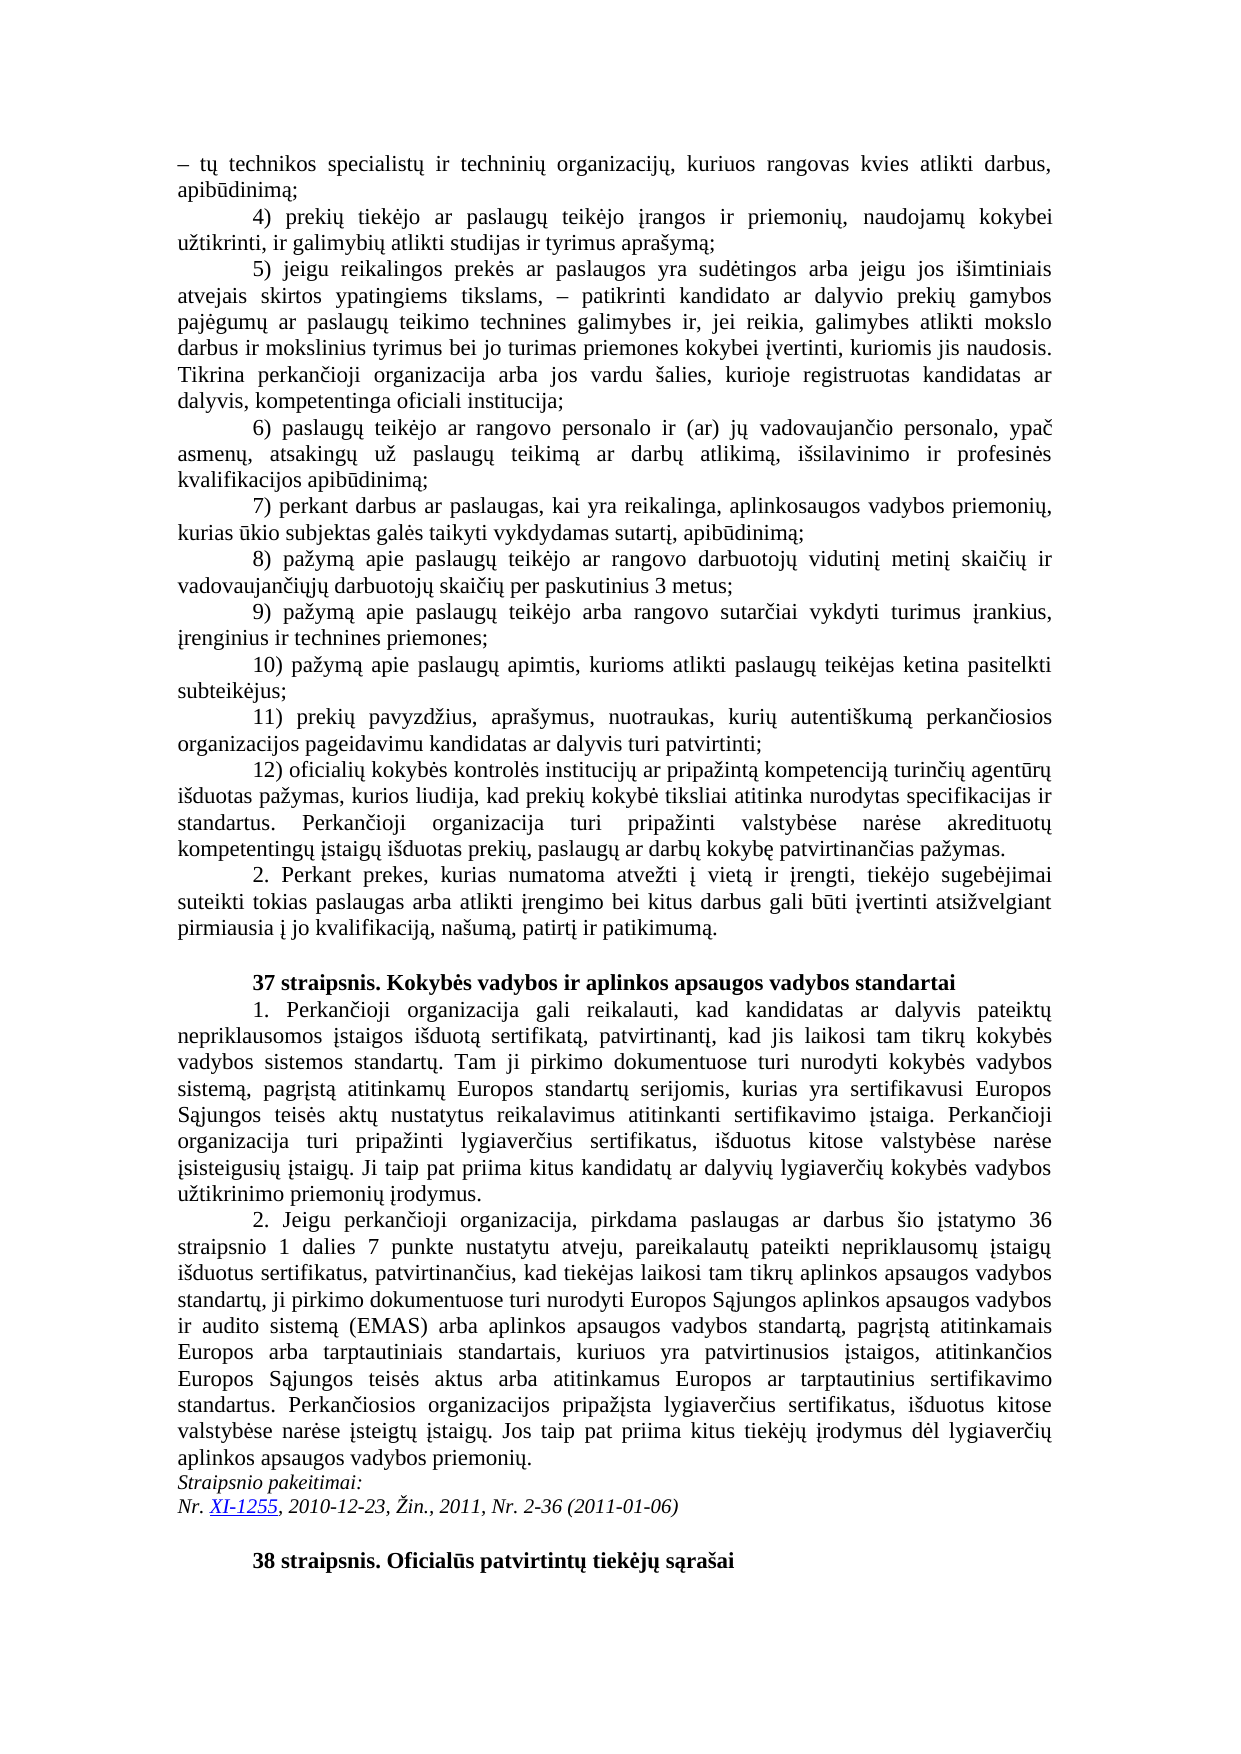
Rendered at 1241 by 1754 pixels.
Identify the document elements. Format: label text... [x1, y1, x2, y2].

text 9) pažymą apie paslaugų teikėjo arba rangovo sutarčiai vykdyti turimus įrankius, įrenginius ir technines priemones; [177, 598, 1053, 651]
text Nr. XI-1255, 2010-12-23, Žin., 2011, Nr. 2-36 (2011-01-06) [177, 1494, 1053, 1518]
text 10) pažymą apie paslaugų apimtis, kurioms atlikti paslaugų teikėjas ketina pasitelkti subteikėjus; [177, 651, 1053, 703]
text 4) prekių tiekėjo ar paslaugų teikėjo įrangos ir priemonių, naudojamų kokybei užtikrinti, ir galimybių atlikti studijas ir tyrimus aprašymą; [177, 203, 1053, 255]
text 11) prekių pavyzdžius, aprašymus, nuotraukas, kurių autentiškumą perkančiosios organizacijos pageidavimu kandidatas ar dalyvis turi patvirtinti; [177, 703, 1053, 756]
text 37 straipsnis. Kokybės vadybos ir aplinkos apsaugos vadybos standartai [177, 969, 1053, 996]
text 1. Perkančioji organizacija gali reikalauti, kad kandidatas ar dalyvis pateiktų nepriklausomos įstaigos išduotą sertifikatą, patvirtinantį, kad jis laikosi tam tikrų kokybės vadybos sistemos standartų. Tam ji pirkimo dokumentuose turi nurodyti kokybės vadybos sistemą, pagrįstą atitinkamų Europos standartų serijomis, kurias yra sertifikavusi Europos Sąjungos teisės aktų nustatytus reikalavimus atitinkanti sertifikavimo įstaiga. Perkančioji organizacija turi pripažinti lygiaverčius sertifikatus, išduotus kitose valstybėse narėse įsisteigusių įstaigų. Ji taip pat priima kitus kandidatų ar dalyvių lygiaverčių kokybės vadybos užtikrinimo priemonių įrodymus. [177, 996, 1053, 1207]
text 5) jeigu reikalingos prekės ar paslaugos yra sudėtingos arba jeigu jos išimtiniais atvejais skirtos ypatingiems tikslams, – patikrinti kandidato ar dalyvio prekių gamybos pajėgumų ar paslaugų teikimo technines galimybes ir, jei reikia, galimybes atlikti mokslo darbus ir mokslinius tyrimus bei jo turimas priemones kokybei įvertinti, kuriomis jis naudosis. Tikrina perkančioji organizacija arba jos vardu šalies, kurioje registruotas kandidatas ar dalyvis, kompetentinga oficiali institucija; [177, 255, 1053, 413]
text 2. Jeigu perkančioji organizacija, pirkdama paslaugas ar darbus šio įstatymo 36 straipsnio 1 dalies 7 punkte nustatytu atveju, pareikalautų pateikti nepriklausomų įstaigų išduotus sertifikatus, patvirtinančius, kad tiekėjas laikosi tam tikrų aplinkos apsaugos vadybos standartų, ji pirkimo dokumentuose turi nurodyti Europos Sąjungos aplinkos apsaugos vadybos ir audito sistemą (EMAS) arba aplinkos apsaugos vadybos standartą, pagrįstą atitinkamais Europos arba tarptautiniais standartais, kuriuos yra patvirtinusios įstaigos, atitinkančios Europos Sąjungos teisės aktus arba atitinkamus Europos ar tarptautinius sertifikavimo standartus. Perkančiosios organizacijos pripažįsta lygiaverčius sertifikatus, išduotus kitose valstybėse narėse įsteigtų įstaigų. Jos taip pat priima kitus tiekėjų įrodymus dėl lygiaverčių aplinkos apsaugos vadybos priemonių. [177, 1207, 1053, 1470]
text 12) oficialių kokybės kontrolės institucijų ar pripažintą kompetenciją turinčių agentūrų išduotas pažymas, kurios liudija, kad prekių kokybė tiksliai atitinka nurodytas specifikacijas ir standartus. Perkančioji organizacija turi pripažinti valstybėse narėse akredituotų kompetentingų įstaigų išduotas prekių, paslaugų ar darbų kokybę patvirtinančias pažymas. [177, 756, 1053, 862]
text – tų technikos specialistų ir techninių organizacijų, kuriuos rangovas kvies atlikti darbus, apibūdinimą; [177, 150, 1053, 203]
text Straipsnio pakeitimai: [177, 1470, 1053, 1494]
text 38 straipsnis. Oficialūs patvirtintų tiekėjų sąrašai [177, 1547, 1053, 1573]
text 7) perkant darbus ar paslaugas, kai yra reikalinga, aplinkosaugos vadybos priemonių, kurias ūkio subjektas galės taikyti vykdydamas sutartį, apibūdinimą; [177, 493, 1053, 545]
text 6) paslaugų teikėjo ar rangovo personalo ir (ar) jų vadovaujančio personalo, ypač asmenų, atsakingų už paslaugų teikimą ar darbų atlikimą, išsilavinimo ir profesinės kvalifikacijos apibūdinimą; [177, 413, 1053, 493]
text 8) pažymą apie paslaugų teikėjo ar rangovo darbuotojų vidutinį metinį skaičių ir vadovaujančiųjų darbuotojų skaičių per paskutinius 3 metus; [177, 545, 1053, 598]
text 2. Perkant prekes, kurias numatoma atvežti į vietą ir įrengti, tiekėjo sugebėjimai suteikti tokias paslaugas arba atlikti įrengimo bei kitus darbus gali būti įvertinti atsižvelgiant pirmiausia į jo kvalifikaciją, našumą, patirtį ir patikimumą. [177, 862, 1053, 941]
